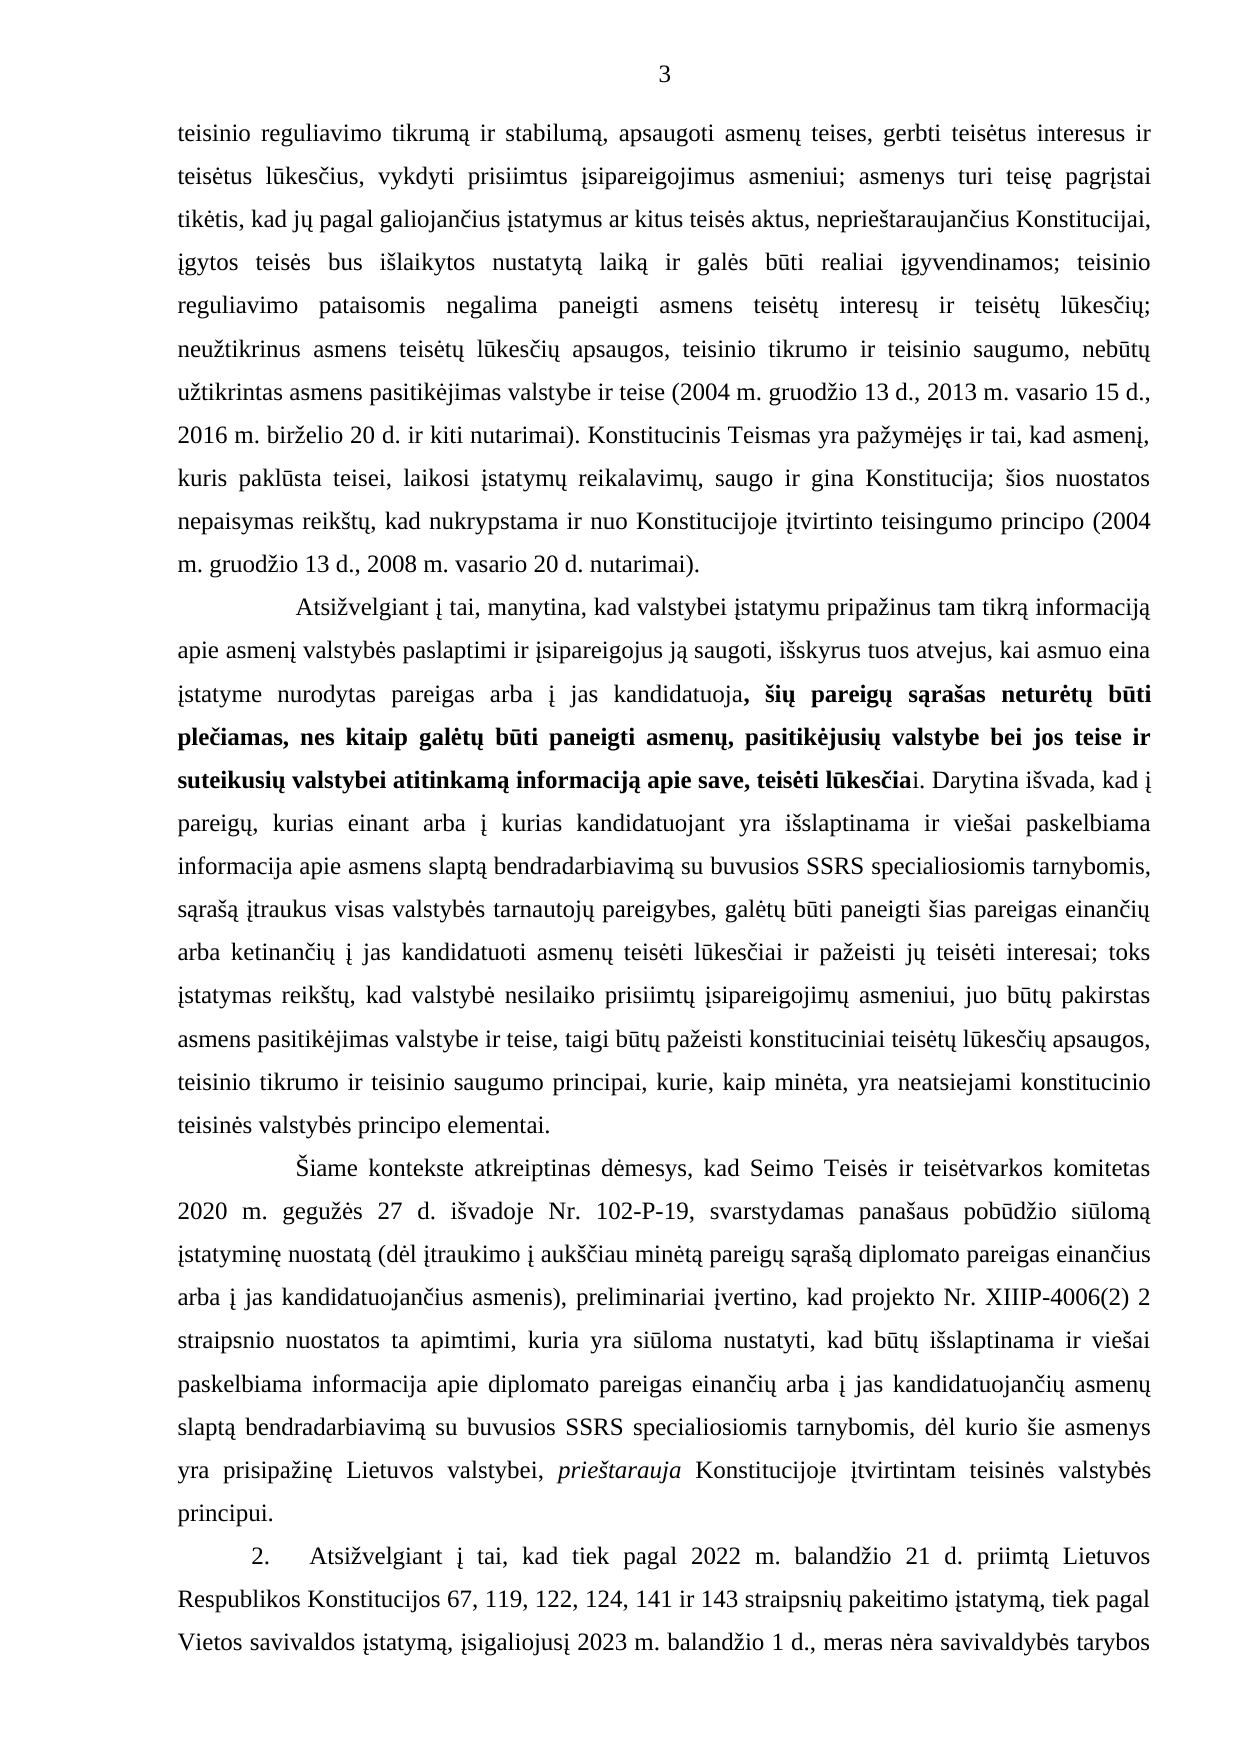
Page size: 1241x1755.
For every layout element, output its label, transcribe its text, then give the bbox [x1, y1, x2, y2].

list Atsižvelgiant į tai, kad tiek pagal 2022 m. balandžio 21 d. priimtą Lietuvos Respublikos Konstitucijos 67, 119, 122, 124, 141 ir 143 straipsnių pakeitimo įstatymą, tiek pagal Vietos savivaldos įstatymą, įsigaliojusį 2023 m. balandžio 1 d., meras nėra savivaldybės tarybos [177, 1541, 1152, 1656]
text teisinio reguliavimo tikrumą ir stabilumą, apsaugoti asmenų teises, gerbti teisėtus interesus ir teisėtus lūkesčius, vykdyti prisiimtus įsipareigojimus asmeniui; asmenys turi teisę pagrįstai tikėtis, kad jų pagal galiojančius įstatymus ar kitus teisės aktus, neprieštaraujančius Konstitucijai, įgytos teisės bus išlaikytos nustatytą laiką ir galės būti realiai įgyvendinamos; teisinio reguliavimo pataisomis negalima paneigti asmens teisėtų interesų ir teisėtų lūkesčių; neužtikrinus asmens teisėtų lūkesčių apsaugos, teisinio tikrumo ir teisinio saugumo, nebūtų užtikrintas asmens pasitikėjimas valstybe ir teise (2004 m. gruodžio 13 d., 2013 m. vasario 15 d., 2016 m. birželio 20 d. ir kiti nutarimai). Konstitucinis Teismas yra pažymėjęs ir tai, kad asmenį, kuris paklūsta teisei, laikosi įstatymų reikalavimų, saugo ir gina Konstitucija; šios nuostatos nepaisymas reikštų, kad nukrypstama ir nuo Konstitucijoje įtvirtinto teisingumo principo (2004 m. gruodžio 13 d., 2008 m. vasario 20 d. nutarimai). [177, 118, 1152, 578]
text Šiame kontekste atkreiptinas dėmesys, kad Seimo Teisės ir teisėtvarkos komitetas 2020 m. gegužės 27 d. išvadoje Nr. 102-P-19, svarstydamas panašaus pobūdžio siūlomą įstatyminę nuostatą (dėl įtraukimo į aukščiau minėtą pareigų sąrašą diplomato pareigas einančius arba į jas kandidatuojančius asmenis), preliminariai įvertino, kad projekto Nr. XIIIP-4006(2) 2 straipsnio nuostatos ta apimtimi, kuria yra siūloma nustatyti, kad būtų išslaptinama ir viešai paskelbiama informacija apie diplomato pareigas einančių arba į jas kandidatuojančių asmenų slaptą bendradarbiavimą su buvusios SSRS specialiosiomis tarnybomis, dėl kurio šie asmenys yra prisipažinę Lietuvos valstybei, prieštarauja Konstitucijoje įtvirtintam teisinės valstybės principui. [177, 1153, 1152, 1527]
text Atsižvelgiant į tai, manytina, kad valstybei įstatymu pripažinus tam tikrą informaciją apie asmenį valstybės paslaptimi ir įsipareigojus ją saugoti, išskyrus tuos atvejus, kai asmuo eina įstatyme nurodytas pareigas arba į jas kandidatuoja, šių pareigų sąrašas neturėtų būti plečiamas, nes kitaip galėtų būti paneigti asmenų, pasitikėjusių valstybe bei jos teise ir suteikusių valstybei atitinkamą informaciją apie save, teisėti lūkesčiai. Darytina išvada, kad į pareigų, kurias einant arba į kurias kandidatuojant yra išslaptinama ir viešai paskelbiama informacija apie asmens slaptą bendradarbiavimą su buvusios SSRS specialiosiomis tarnybomis, sąrašą įtraukus visas valstybės tarnautojų pareigybes, galėtų būti paneigti šias pareigas einančių arba ketinančių į jas kandidatuoti asmenų teisėti lūkesčiai ir pažeisti jų teisėti interesai; toks įstatymas reikštų, kad valstybė nesilaiko prisiimtų įsipareigojimų asmeniui, juo būtų pakirstas asmens pasitikėjimas valstybe ir teise, taigi būtų pažeisti konstituciniai teisėtų lūkesčių apsaugos, teisinio tikrumo ir teisinio saugumo principai, kurie, kaip minėta, yra neatsiejami konstitucinio teisinės valstybės principo elementai. [177, 592, 1152, 1139]
